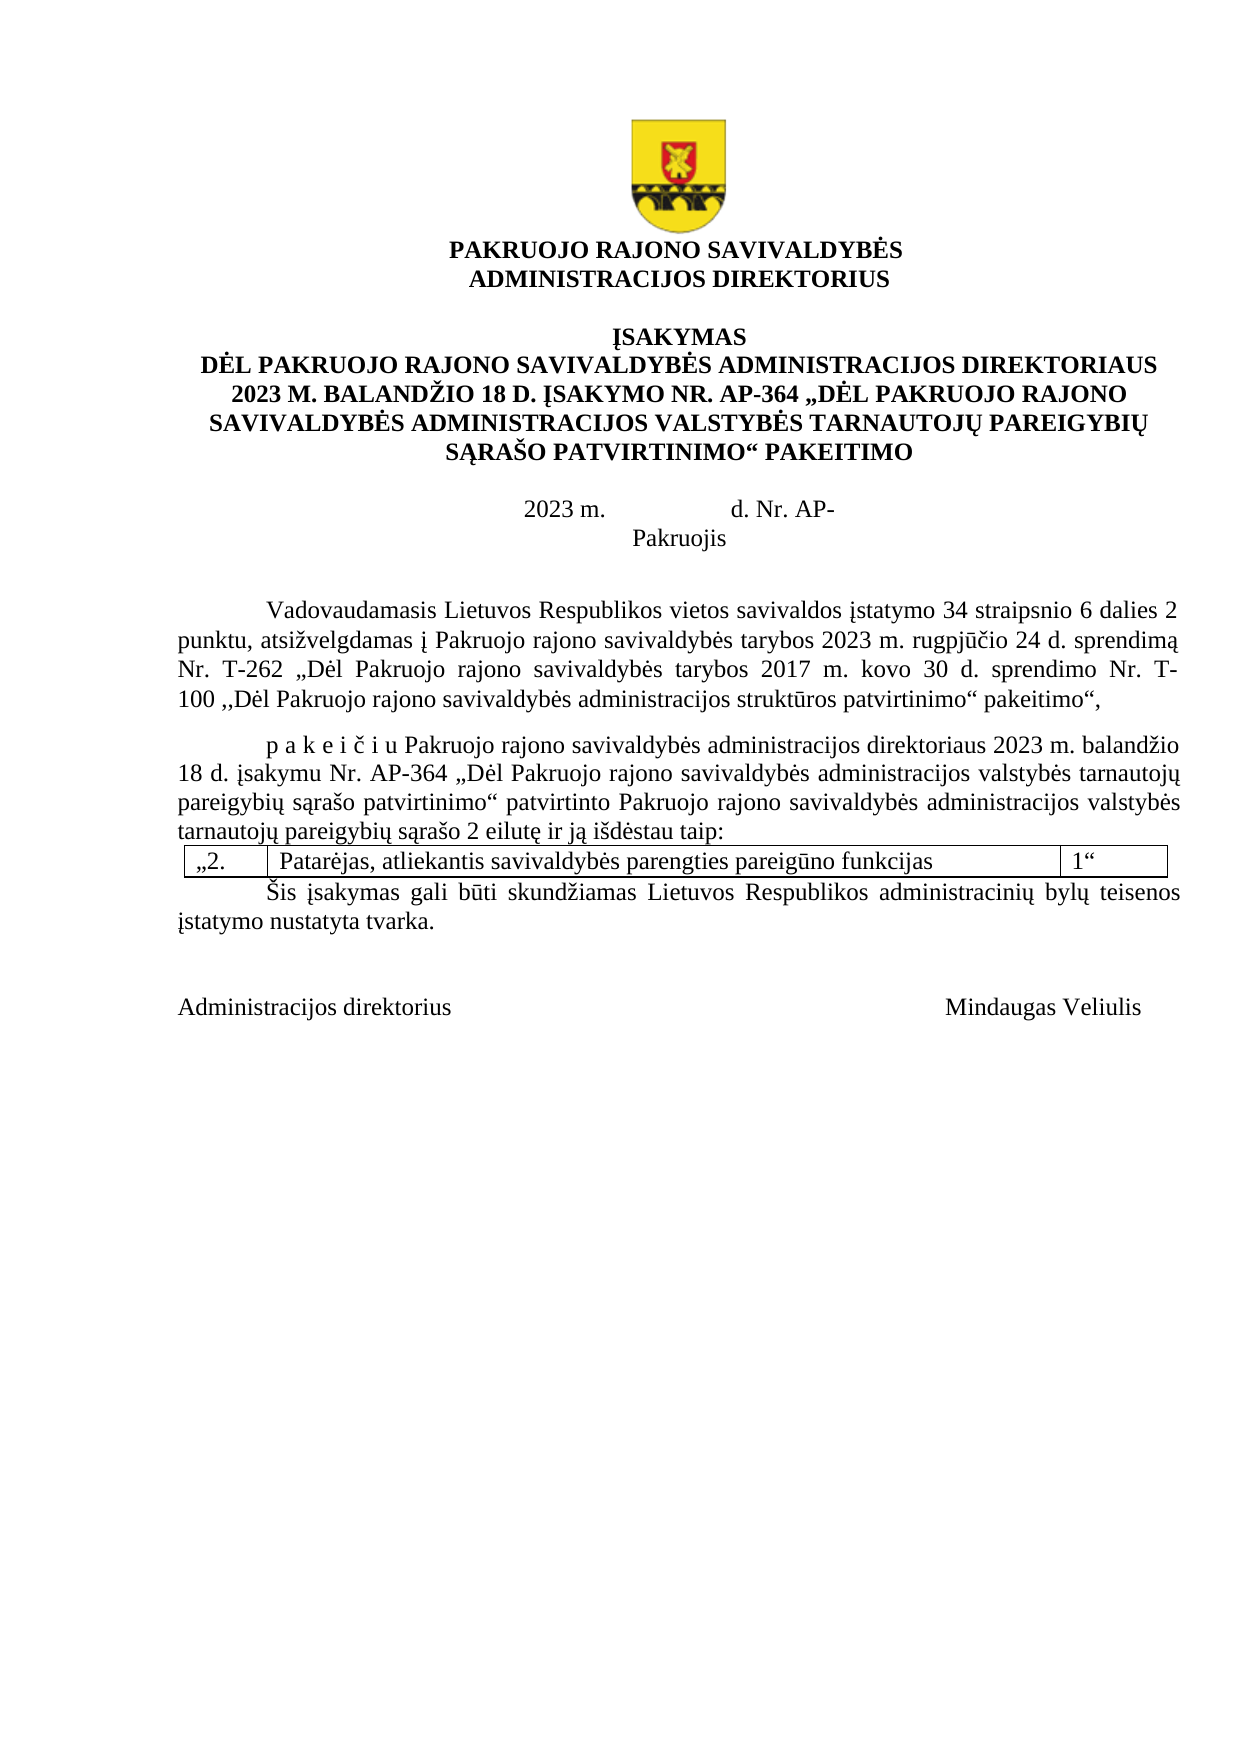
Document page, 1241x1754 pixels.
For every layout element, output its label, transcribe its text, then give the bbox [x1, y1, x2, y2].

text Pakruojis [177, 523, 1181, 552]
text Vadovaudamasis Lietuvos Respublikos vietos savivaldos įstatymo 34 straipsnio 6 dalies 2 punktu, atsižvelgdamas į Pakruojo rajono savivaldybės tarybos 2023 m. rugpjūčio 24 d. sprendimą Nr. T-262 „Dėl Pakruojo rajono savivaldybės tarybos 2017 m. kovo 30 d. sprendimo Nr. T-100 ,,Dėl Pakruojo rajono savivaldybės administracijos struktūros patvirtinimo“ pakeitimo“, [177, 595, 1179, 713]
text p a k e i č i u Pakruojo rajono savivaldybės administracijos direktoriaus 2023 m. balandžio 18 d. įsakymu Nr. AP-364 „Dėl Pakruojo rajono savivaldybės administracijos valstybės tarnautojų pareigybių sąrašo patvirtinimo“ patvirtinto Pakruojo rajono savivaldybės administracijos valstybės tarnautojų pareigybių sąrašo 2 eilutę ir ją išdėstau taip: [177, 730, 1181, 845]
table_header „2. [185, 846, 267, 876]
text 2023 m. d. Nr. AP- [177, 494, 1181, 523]
table_header 1“ [1061, 846, 1167, 876]
text ADMINISTRACIJOS DIREKTORIUS [177, 264, 1181, 293]
text ĮSAKYMAS [177, 322, 1181, 350]
text Šis įsakymas gali būti skundžiamas Lietuvos Respublikos administracinių bylų teisenos įstatymo nustatyta tvarka. [177, 877, 1181, 935]
text Administracijos direktorius Mindaugas Veliulis [177, 992, 1181, 1021]
text PAKRUOJO RAJONO SAVIVALDYBĖS [177, 235, 1181, 264]
text DĖL PAKRUOJO RAJONO SAVIVALDYBĖS ADMINISTRACIJOS DIREKTORIAUS 2023 M. BALANDŽIO 18 D. ĮSAKYMO NR. AP-364 „DĖL PAKRUOJO RAJONO SAVIVALDYBĖS ADMINISTRACIJOS VALSTYBĖS TARNAUTOJŲ PAREIGYBIŲ SĄRAŠO PATVIRTINIMO“ PAKEITIMO [177, 350, 1181, 465]
table_header Patarėjas, atliekantis savivaldybės parengties pareigūno funkcijas [268, 846, 1060, 876]
